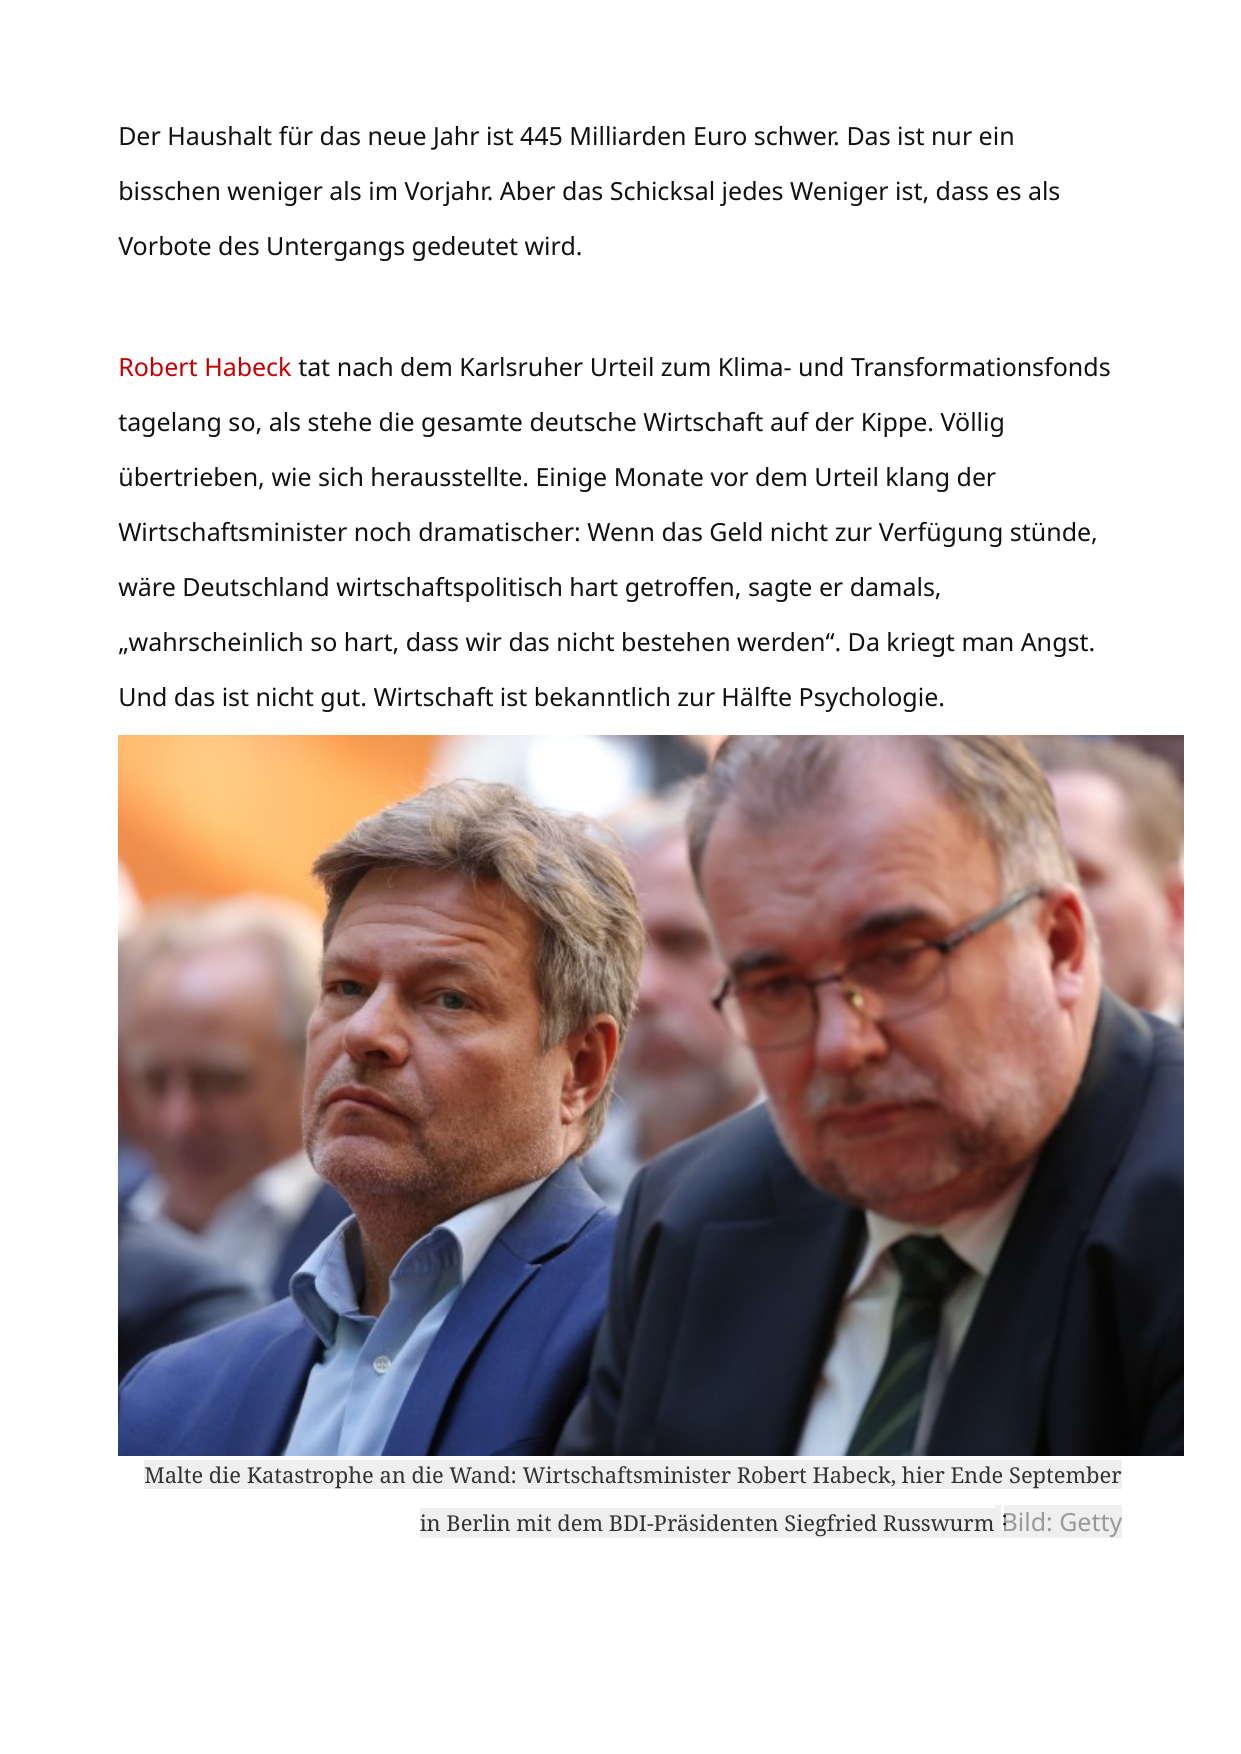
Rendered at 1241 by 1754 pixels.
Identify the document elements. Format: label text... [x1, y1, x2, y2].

text Robert Habeck tat nach dem Karlsruher Urteil zum Klima- und Transformationsfonds tagelang so, als stehe die gesamte deutsche Wirtschaft auf der Kippe. Völlig übertrieben, wie sich herausstellte. Einige Monate vor dem Urteil klang der Wirtschaftsminister noch dramatischer: Wenn das Geld nicht zur Verfügung stünde, wäre Deutschland wirtschaftspolitisch hart getroffen, sagte er damals, „wahrscheinlich so hart, dass wir das nicht bestehen werden“. Da kriegt man Angst. Und das ist nicht gut. Wirtschaft ist bekanntlich zur Hälfte Psychologie. [118, 349, 1122, 714]
picture [118, 735, 1184, 1456]
text Malte die Katastrophe an die Wand: Wirtschaftsminister Robert Habeck, hier Ende September in Berlin mit dem BDI-Präsidenten Siegfried Russwurm Bild: Getty [118, 1460, 1122, 1538]
text Der Haushalt für das neue Jahr ist 445 Milliarden Euro schwer. Das ist nur ein bisschen weniger als im Vorjahr. Aber das Schicksal jedes Weniger ist, dass es als Vorbote des Untergangs gedeutet wird. [118, 118, 1122, 262]
